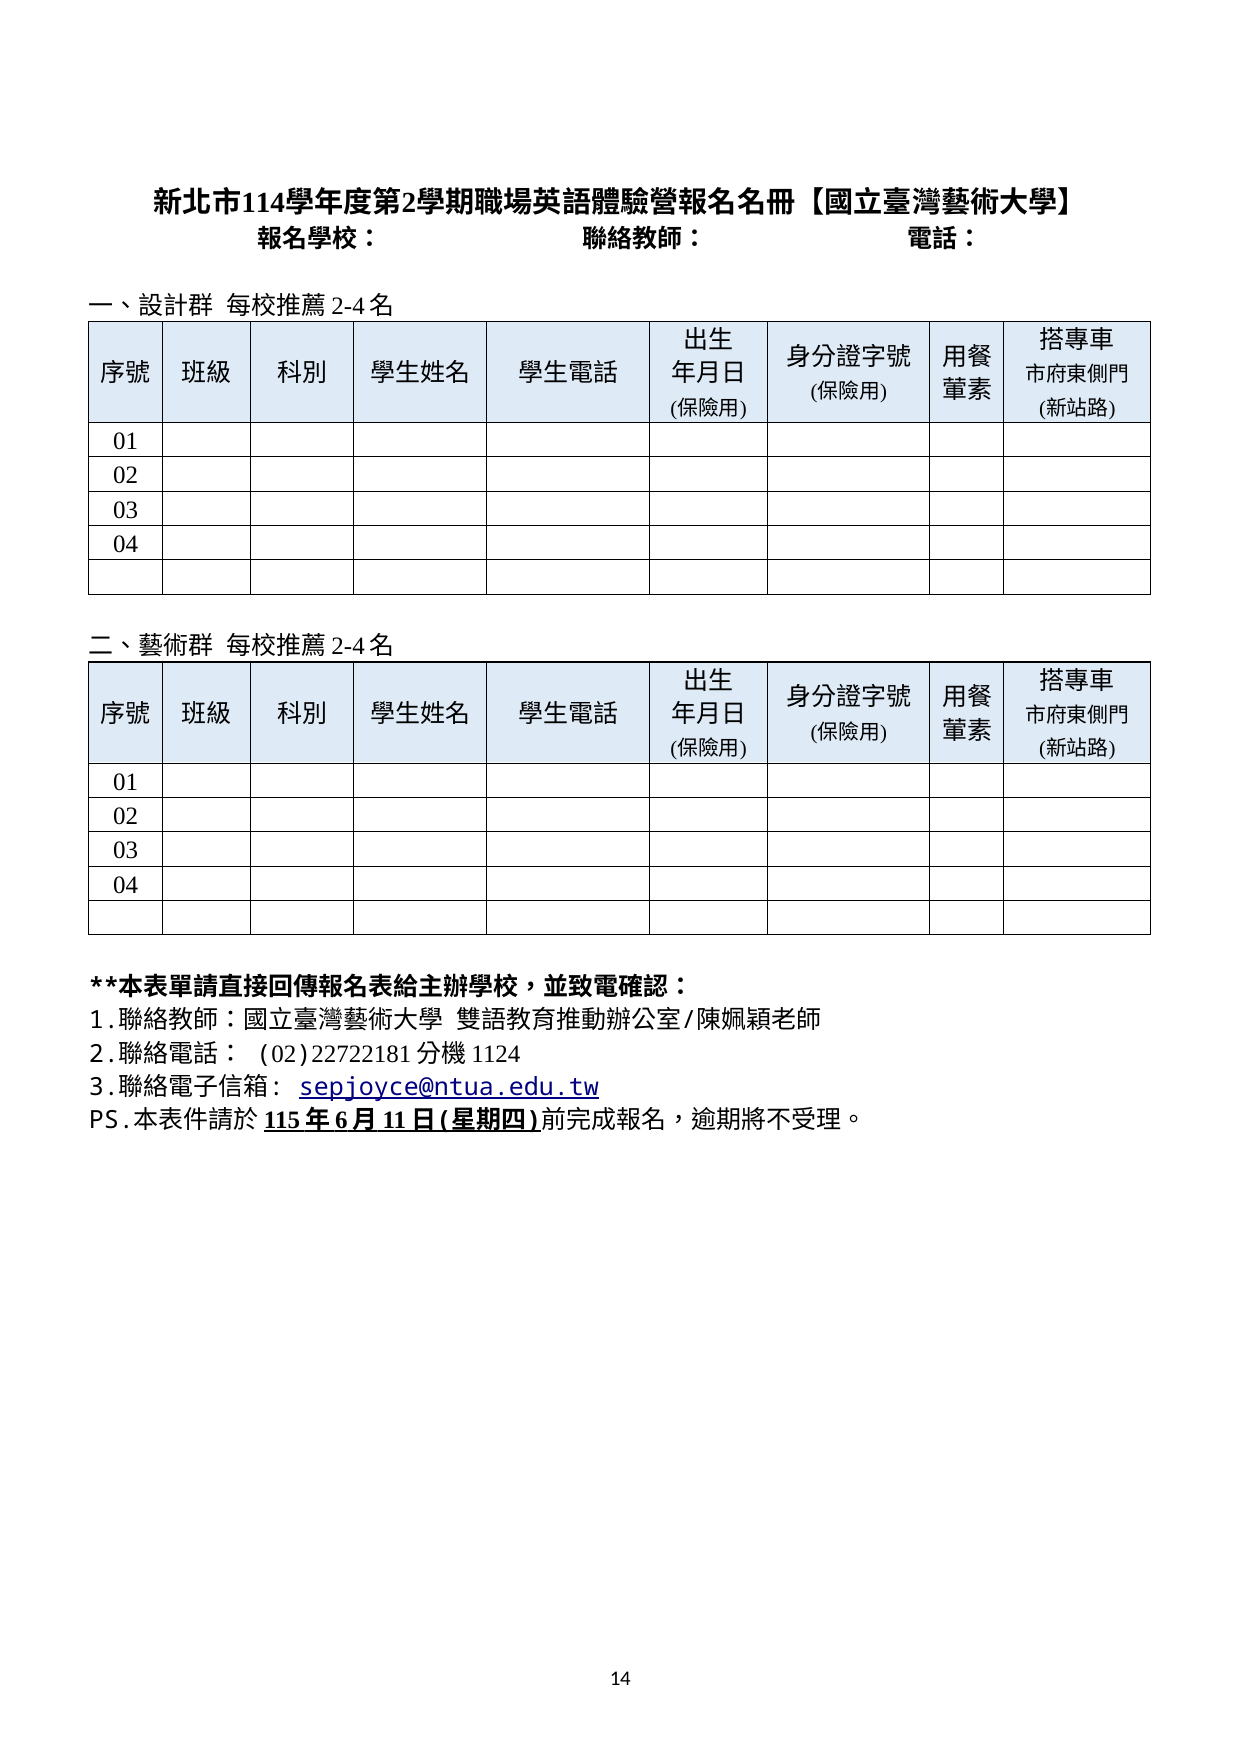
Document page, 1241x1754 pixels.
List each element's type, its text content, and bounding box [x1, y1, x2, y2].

table_cell [487, 901, 649, 934]
table_cell 01 [89, 423, 162, 456]
table_cell [354, 457, 486, 491]
table_cell [650, 423, 767, 456]
table_cell [251, 457, 353, 491]
table_cell [768, 492, 929, 525]
table_cell [354, 832, 486, 866]
table_cell [1004, 526, 1150, 559]
table_cell [768, 560, 929, 594]
table_cell [1004, 798, 1150, 831]
table_cell [487, 423, 649, 456]
table_cell [930, 526, 1003, 559]
table_header 搭專車 市府東側門(新站路) [1004, 663, 1150, 762]
table_cell [354, 764, 486, 797]
table_cell [650, 832, 767, 866]
table_cell 02 [89, 457, 162, 491]
table_cell [89, 560, 162, 594]
table_header 身分證字號 (保險用) [768, 322, 929, 422]
table_cell [930, 492, 1003, 525]
table_cell [930, 423, 1003, 456]
table_cell [354, 492, 486, 525]
table_header 科別 [251, 322, 353, 422]
table_cell [650, 798, 767, 831]
table_cell [354, 901, 486, 934]
text 3.聯絡電子信箱: sepjoyce@ntua.edu.tw [89, 1069, 1152, 1102]
table_cell 02 [89, 798, 162, 831]
table_cell [650, 901, 767, 934]
table_cell [163, 764, 250, 797]
table_header 科別 [251, 663, 353, 762]
table_cell [251, 867, 353, 900]
table_cell [487, 457, 649, 491]
table_cell [930, 832, 1003, 866]
table_cell [650, 457, 767, 491]
table_cell [768, 832, 929, 866]
table_cell [930, 798, 1003, 831]
text 報名學校： 聯絡教師： 電話： [89, 221, 1152, 254]
table_cell [768, 457, 929, 491]
table_cell [251, 764, 353, 797]
text 一、設計群 每校推薦2-4名 [89, 287, 1152, 321]
table_cell [1004, 457, 1150, 491]
text 2.聯絡電話： (02)22722181分機1124 [89, 1035, 1152, 1069]
table_cell [1004, 423, 1150, 456]
table_cell [251, 423, 353, 456]
table_header 學生姓名 [354, 663, 486, 762]
table_cell [354, 560, 486, 594]
table_cell [768, 901, 929, 934]
table_cell [163, 423, 250, 456]
table_cell [487, 526, 649, 559]
table_header 班級 [163, 322, 250, 422]
table_cell [487, 867, 649, 900]
table_header 出生 年月日 (保險用) [650, 663, 767, 762]
table_cell [487, 764, 649, 797]
table_cell [1004, 764, 1150, 797]
table_cell [768, 798, 929, 831]
table_header 學生姓名 [354, 322, 486, 422]
table_cell [930, 457, 1003, 491]
table_cell 03 [89, 832, 162, 866]
table_cell [930, 560, 1003, 594]
table_cell [768, 423, 929, 456]
table_header 學生電話 [487, 663, 649, 762]
table_cell [354, 798, 486, 831]
table_header 序號 [89, 663, 162, 762]
table_cell [163, 867, 250, 900]
table_cell [930, 901, 1003, 934]
table_cell [650, 867, 767, 900]
table_cell [1004, 560, 1150, 594]
table_cell 03 [89, 492, 162, 525]
table_cell [163, 798, 250, 831]
table_cell [487, 560, 649, 594]
table_header 學生電話 [487, 322, 649, 422]
text **本表單請直接回傳報名表給主辦學校，並致電確認： [89, 969, 1152, 1002]
table_cell [251, 526, 353, 559]
table_cell [163, 901, 250, 934]
table_cell 01 [89, 764, 162, 797]
table_cell 04 [89, 867, 162, 900]
table_cell 04 [89, 526, 162, 559]
table_cell [89, 901, 162, 934]
table_cell [251, 832, 353, 866]
table_cell [354, 526, 486, 559]
table_header 身分證字號 (保險用) [768, 663, 929, 762]
table_cell [487, 492, 649, 525]
table_cell [768, 764, 929, 797]
table_cell [650, 526, 767, 559]
table_header 出生 年月日 (保險用) [650, 322, 767, 422]
table_header 序號 [89, 322, 162, 422]
table_cell [487, 832, 649, 866]
table_cell [1004, 492, 1150, 525]
table_cell [768, 867, 929, 900]
text PS.本表件請於115年6月11日(星期四)前完成報名，逾期將不受理。 [89, 1102, 1152, 1135]
table_cell [354, 423, 486, 456]
table_cell [251, 901, 353, 934]
table_header 班級 [163, 663, 250, 762]
table_cell [650, 764, 767, 797]
table_cell [163, 457, 250, 491]
text 1.聯絡教師：國立臺灣藝術大學 雙語教育推動辦公室/陳姵穎老師 [89, 1002, 1152, 1035]
table_cell [768, 526, 929, 559]
table_cell [163, 492, 250, 525]
table_cell [930, 764, 1003, 797]
table_cell [1004, 867, 1150, 900]
table_cell [930, 867, 1003, 900]
text 二、藝術群 每校推薦2-4名 [89, 628, 1152, 661]
table_cell [163, 832, 250, 866]
table_header 用餐葷素 [930, 322, 1003, 422]
table_cell [1004, 901, 1150, 934]
table_cell [163, 560, 250, 594]
table_cell [650, 560, 767, 594]
table_cell [1004, 832, 1150, 866]
text 新北市114學年度第2學期職場英語體驗營報名名冊【國立臺灣藝術大學】 [89, 158, 1152, 221]
table_cell [650, 492, 767, 525]
table_cell [251, 492, 353, 525]
table_header 用餐葷素 [930, 663, 1003, 762]
table_cell [354, 867, 486, 900]
table_cell [251, 798, 353, 831]
table_header 搭專車 市府東側門(新站路) [1004, 322, 1150, 422]
table_cell [163, 526, 250, 559]
table_cell [251, 560, 353, 594]
table_cell [487, 798, 649, 831]
